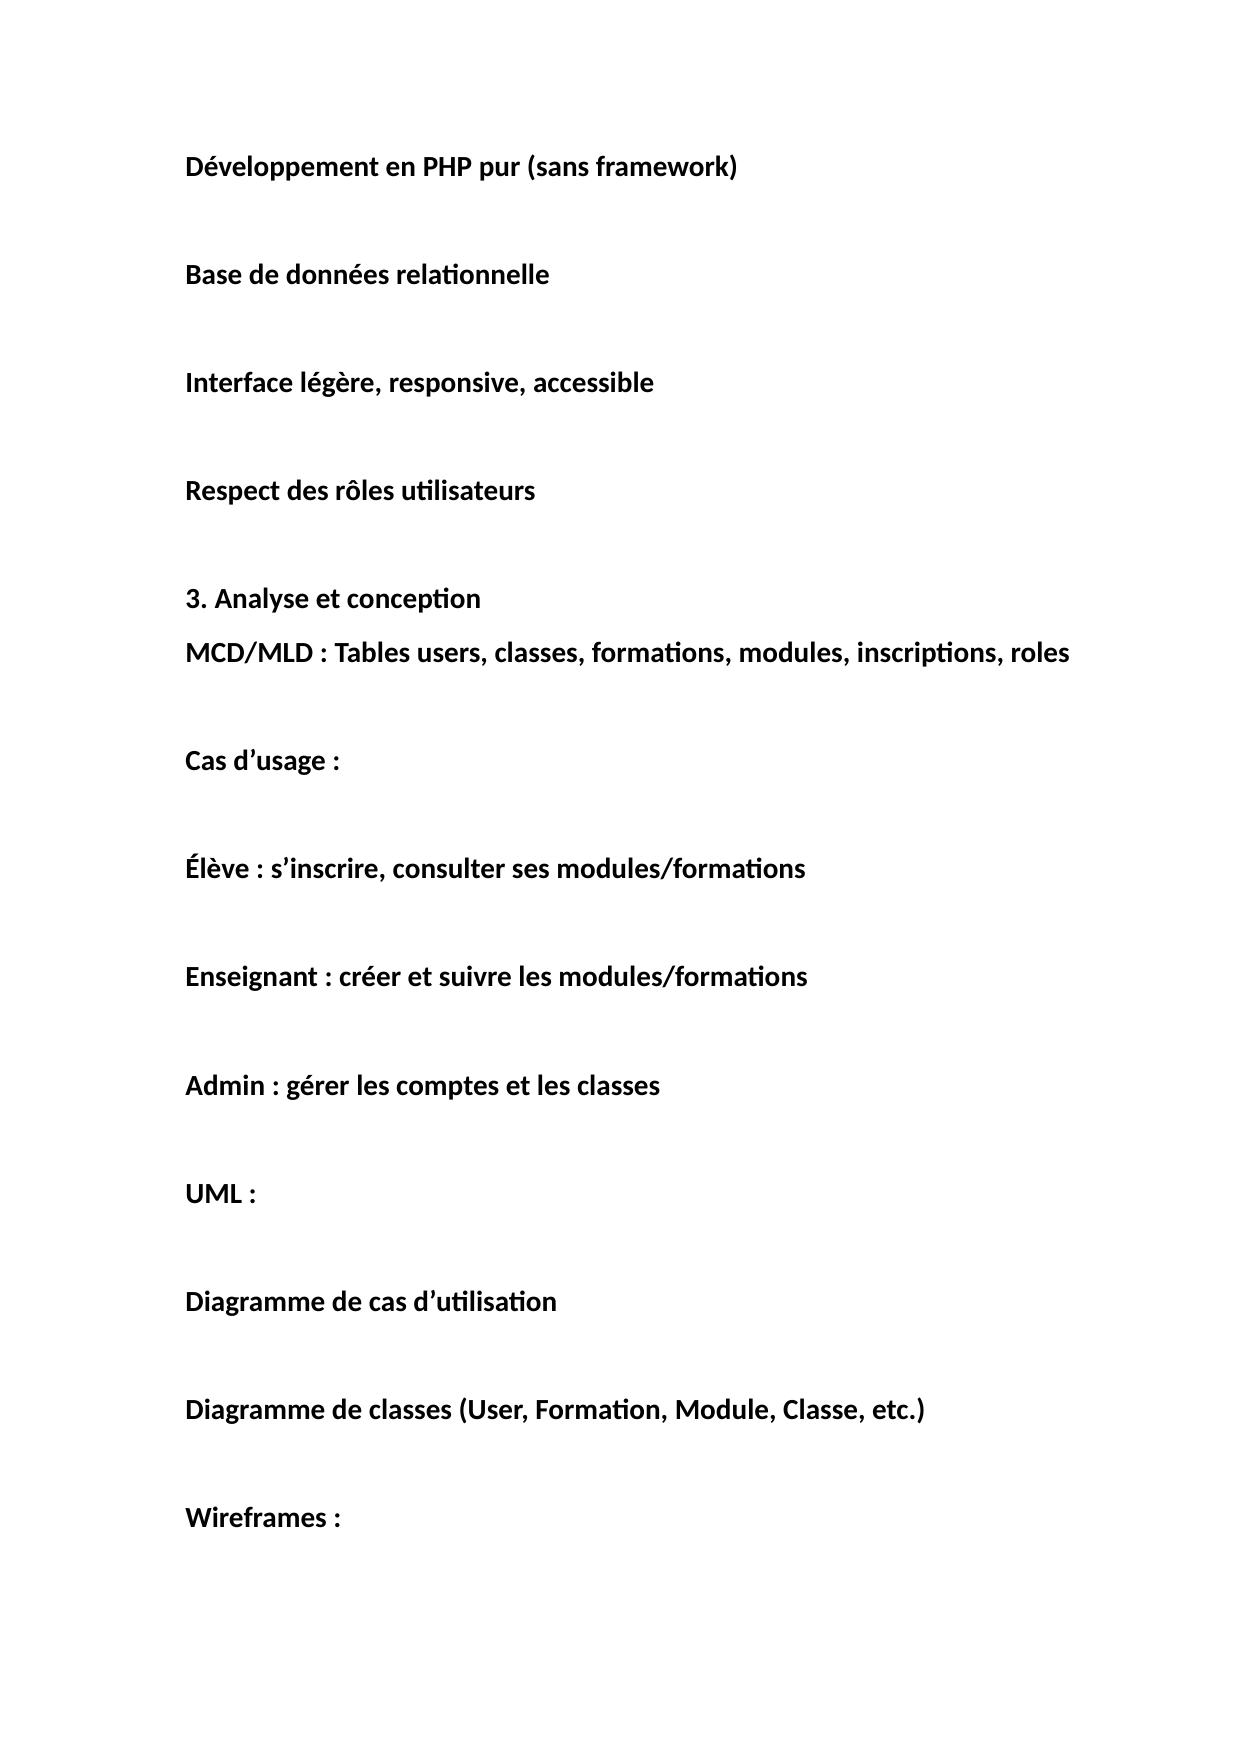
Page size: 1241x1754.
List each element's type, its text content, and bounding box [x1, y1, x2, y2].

text Diagramme de cas d’utilisation [185, 1283, 1093, 1318]
text Développement en PHP pur (sans framework) [185, 148, 1093, 183]
text MCD/MLD : Tables users, classes, formations, modules, inscriptions, roles [185, 634, 1093, 670]
text Base de données relationnelle [185, 256, 1093, 291]
text Admin : gérer les comptes et les classes [185, 1067, 1093, 1102]
text UML : [185, 1175, 1093, 1210]
text Wireframes : [185, 1499, 1093, 1535]
text Diagramme de classes (User, Formation, Module, Classe, etc.) [185, 1391, 1093, 1427]
text Enseignant : créer et suivre les modules/formations [185, 958, 1093, 994]
text Élève : s’inscrire, consulter ses modules/formations [185, 850, 1093, 886]
text 3. Analyse et conception [185, 580, 1093, 616]
text Cas d’usage : [185, 742, 1093, 778]
text Interface légère, responsive, accessible [185, 364, 1093, 399]
text Respect des rôles utilisateurs [185, 472, 1093, 508]
